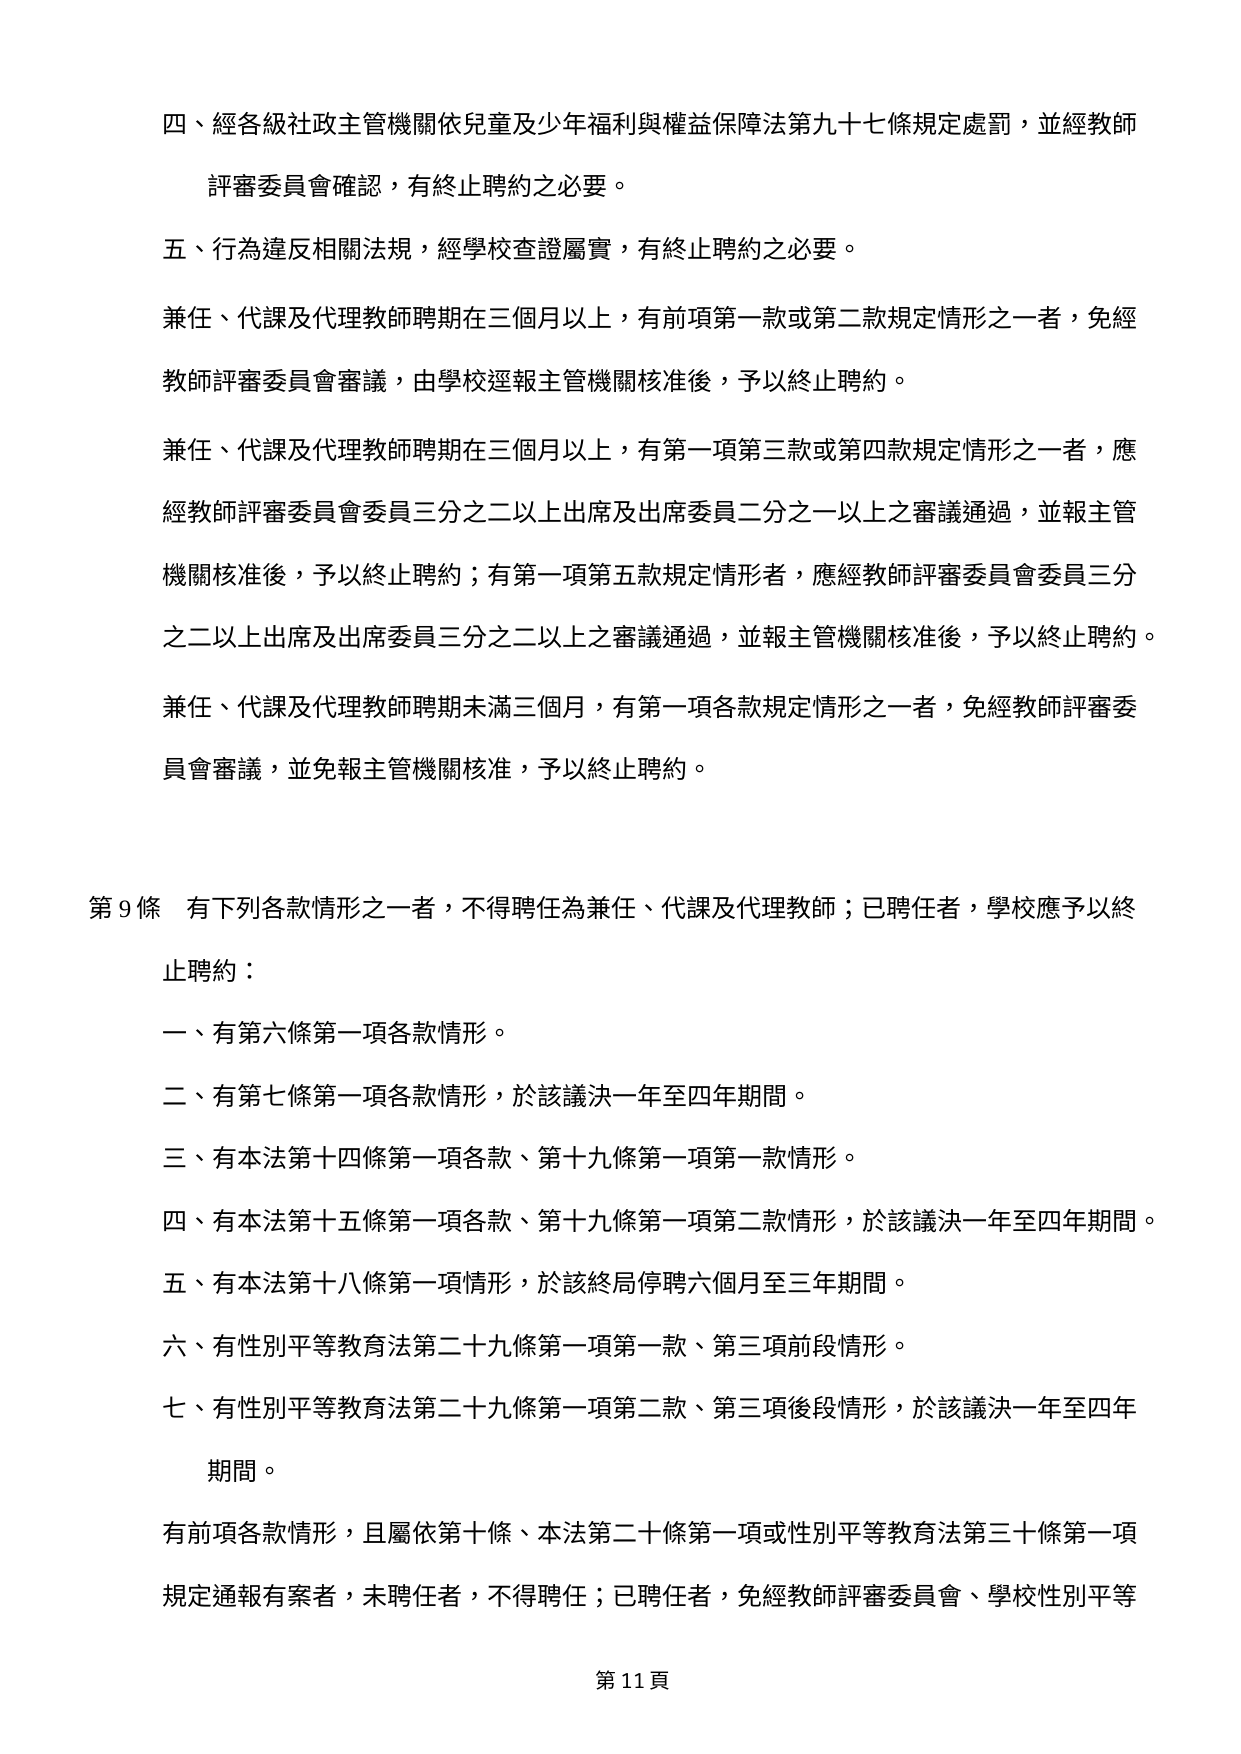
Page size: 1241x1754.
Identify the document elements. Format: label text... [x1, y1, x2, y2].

text 四、經各級社政主管機關依兒童及少年福利與權益保障法第九十七條規定處罰，並經教師評審委員會確認，有終止聘約之必要。 [162, 81, 1152, 206]
text 七、有性別平等教育法第二十九條第一項第二款、第三項後段情形，於該議決一年至四年期間。 [162, 1365, 1152, 1490]
text 三、有本法第十四條第一項各款、第十九條第一項第一款情形。 [162, 1115, 1152, 1177]
text 有前項各款情形，且屬依第十條、本法第二十條第一項或性別平等教育法第三十條第一項規定通報有案者，未聘任者，不得聘任；已聘任者，免經教師評審委員會、學校性別平等 [162, 1490, 1152, 1615]
text 兼任、代課及代理教師聘期在三個月以上，有前項第一款或第二款規定情形之一者，免經教師評審委員會審議，由學校逕報主管機關核准後，予以終止聘約。 [162, 275, 1152, 400]
text 四、有本法第十五條第一項各款、第十九條第一項第二款情形，於該議決一年至四年期間。 [162, 1177, 1152, 1240]
text 一、有第六條第一項各款情形。 [162, 990, 1152, 1052]
text 五、有本法第十八條第一項情形，於該終局停聘六個月至三年期間。 [162, 1240, 1152, 1302]
text 兼任、代課及代理教師聘期在三個月以上，有第一項第三款或第四款規定情形之一者，應經教師評審委員會委員三分之二以上出席及出席委員二分之一以上之審議通過，並報主管機關核准後，予以終止聘約；有第一項第五款規定情形者，應經教師評審委員會委員三分之二以上出席及出席委員三分之二以上之審議通過，並報主管機關核准後，予以終止聘約。 [162, 407, 1152, 657]
text 六、有性別平等教育法第二十九條第一項第一款、第三項前段情形。 [162, 1302, 1152, 1365]
text 五、行為違反相關法規，經學校查證屬實，有終止聘約之必要。 [162, 206, 1152, 268]
text 兼任、代課及代理教師聘期未滿三個月，有第一項各款規定情形之一者，免經教師評審委員會審議，並免報主管機關核准，予以終止聘約。 [162, 664, 1152, 789]
text 第9條 有下列各款情形之一者，不得聘任為兼任、代課及代理教師；已聘任者，學校應予以終止聘約： [89, 865, 1152, 990]
text 二、有第七條第一項各款情形，於該議決一年至四年期間。 [162, 1052, 1152, 1115]
